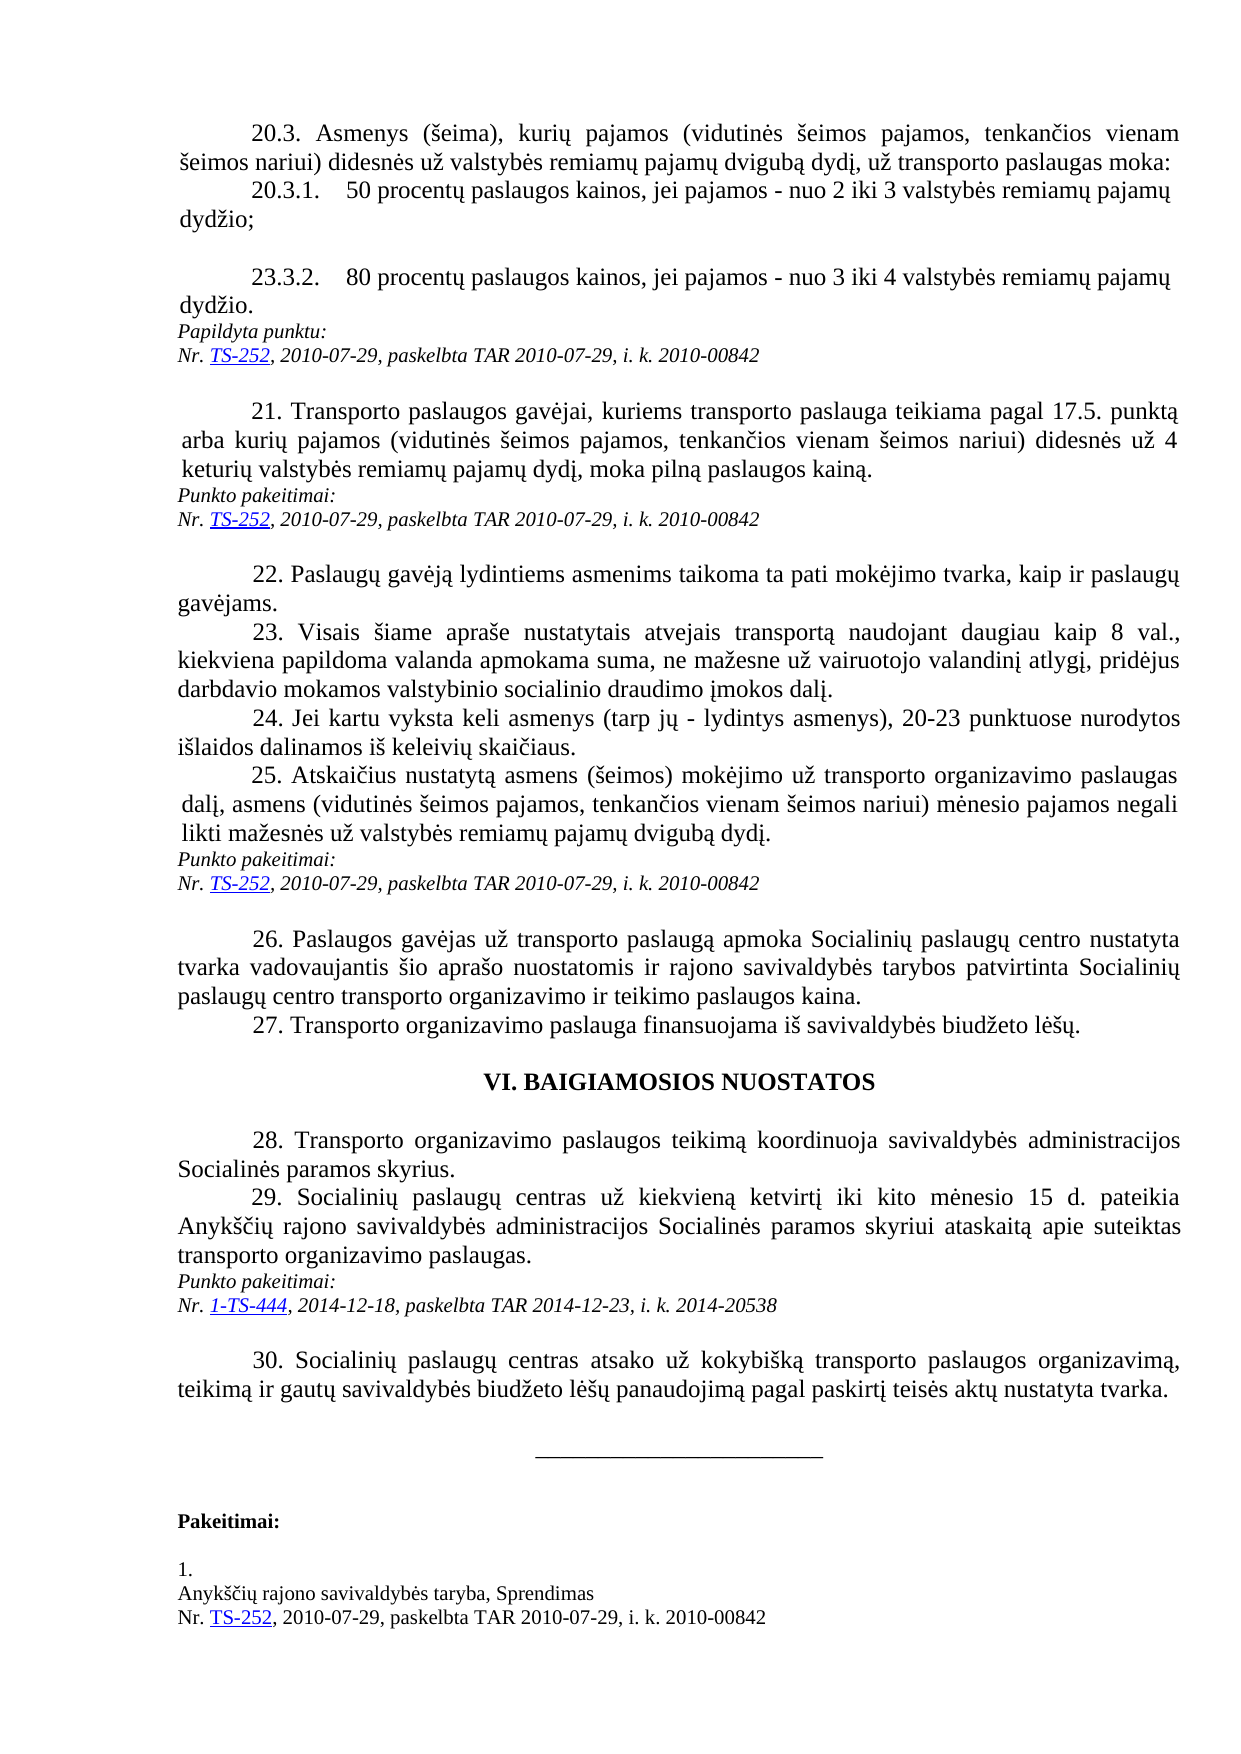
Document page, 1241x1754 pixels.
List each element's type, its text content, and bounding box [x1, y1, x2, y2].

text 26. Paslaugos gavėjas už transporto paslaugą apmoka Socialinių paslaugų centro nustatyta tvarka vadovaujantis šio aprašo nuostatomis ir rajono savivaldybės tarybos patvirtinta Socialinių paslaugų centro transporto organizavimo ir teikimo paslaugos kaina. [177, 924, 1181, 1010]
text 29. Socialinių paslaugų centras už kiekvieną ketvirtį iki kito mėnesio 15 d. pateikia Anykščių rajono savivaldybės administracijos Socialinės paramos skyriui ataskaitą apie suteiktas transporto organizavimo paslaugas. [177, 1182, 1181, 1269]
text VI. BAIGIAMOSIOS NUOSTATOS [177, 1067, 1181, 1096]
text 24. Jei kartu vyksta keli asmenys (tarp jų - lydintys asmenys), 20-23 punktuose nurodytos išlaidos dalinamos iš keleivių skaičiaus. [177, 703, 1181, 761]
text 28. Transporto organizavimo paslaugos teikimą koordinuoja savivaldybės administracijos Socialinės paramos skyrius. [177, 1125, 1181, 1182]
text Anykščių rajono savivaldybės taryba, Sprendimas [177, 1581, 1181, 1605]
text 1. [177, 1557, 1181, 1581]
text 23.3.2. 80 procentų paslaugos kainos, jei pajamos ‑ nuo 3 iki 4 valstybės remiamų pajamų dydžio. [179, 262, 1181, 319]
text Punkto pakeitimai: [177, 1269, 1181, 1293]
text 25. Atskaičius nustatytą asmens (šeimos) mokėjimo už transporto organizavimo paslaugas dalį, asmens (vidutinės šeimos pajamos, tenkančios vienam šeimos nariui) mėnesio pajamos negali likti mažesnės už valstybės remiamų pajamų dvigubą dydį. [181, 761, 1179, 847]
text 30. Socialinių paslaugų centras atsako už kokybišką transporto paslaugos organizavimą, teikimą ir gautų savivaldybės biudžeto lėšų panaudojimą pagal paskirtį teisės aktų nustatyta tvarka. [177, 1346, 1181, 1403]
text Pakeitimai: [177, 1509, 1181, 1533]
text Punkto pakeitimai: [177, 482, 1181, 507]
text Punkto pakeitimai: [177, 847, 1181, 871]
text Papildyta punktu: [177, 319, 1181, 343]
text Nr. TS-252, 2010-07-29, paskelbta TAR 2010-07-29, i. k. 2010-00842 [177, 507, 1181, 531]
text 20.3.1. 50 procentų paslaugos kainos, jei pajamos ‑ nuo 2 iki 3 valstybės remiamų pajamų [179, 176, 1181, 204]
text Nr. TS-252, 2010-07-29, paskelbta TAR 2010-07-29, i. k. 2010-00842 [177, 343, 1181, 367]
text _______________________ [177, 1432, 1181, 1461]
text 21. Transporto paslaugos gavėjai, kuriems transporto paslauga teikiama pagal 17.5. punktą arba kurių pajamos (vidutinės šeimos pajamos, tenkančios vienam šeimos nariui) didesnės už 4 keturių valstybės remiamų pajamų dydį, moka pilną paslaugos kainą. [181, 396, 1179, 482]
text 27. Transporto organizavimo paslauga finansuojama iš savivaldybės biudžeto lėšų. [177, 1010, 1181, 1039]
text dydžio; [179, 204, 1181, 233]
text Nr. TS-252, 2010-07-29, paskelbta TAR 2010-07-29, i. k. 2010-00842 [177, 871, 1181, 895]
text Nr. TS-252, 2010-07-29, paskelbta TAR 2010-07-29, i. k. 2010-00842 [177, 1605, 1181, 1629]
text Nr. 1-TS-444, 2014-12-18, paskelbta TAR 2014-12-23, i. k. 2014-20538 [177, 1293, 1181, 1317]
text 22. Paslaugų gavėją lydintiems asmenims taikoma ta pati mokėjimo tvarka, kaip ir paslaugų gavėjams. [177, 559, 1181, 617]
text 23. Visais šiame apraše nustatytais atvejais transportą naudojant daugiau kaip 8 val., kiekviena papildoma valanda apmokama suma, ne mažesne už vairuotojo valandinį atlygį, pridėjus darbdavio mokamos valstybinio socialinio draudimo įmokos dalį. [177, 617, 1181, 703]
text 20.3. Asmenys (šeima), kurių pajamos (vidutinės šeimos pajamos, tenkančios vienam šeimos nariui) didesnės už valstybės remiamų pajamų dvigubą dydį, už transporto paslaugas moka: [179, 118, 1181, 176]
